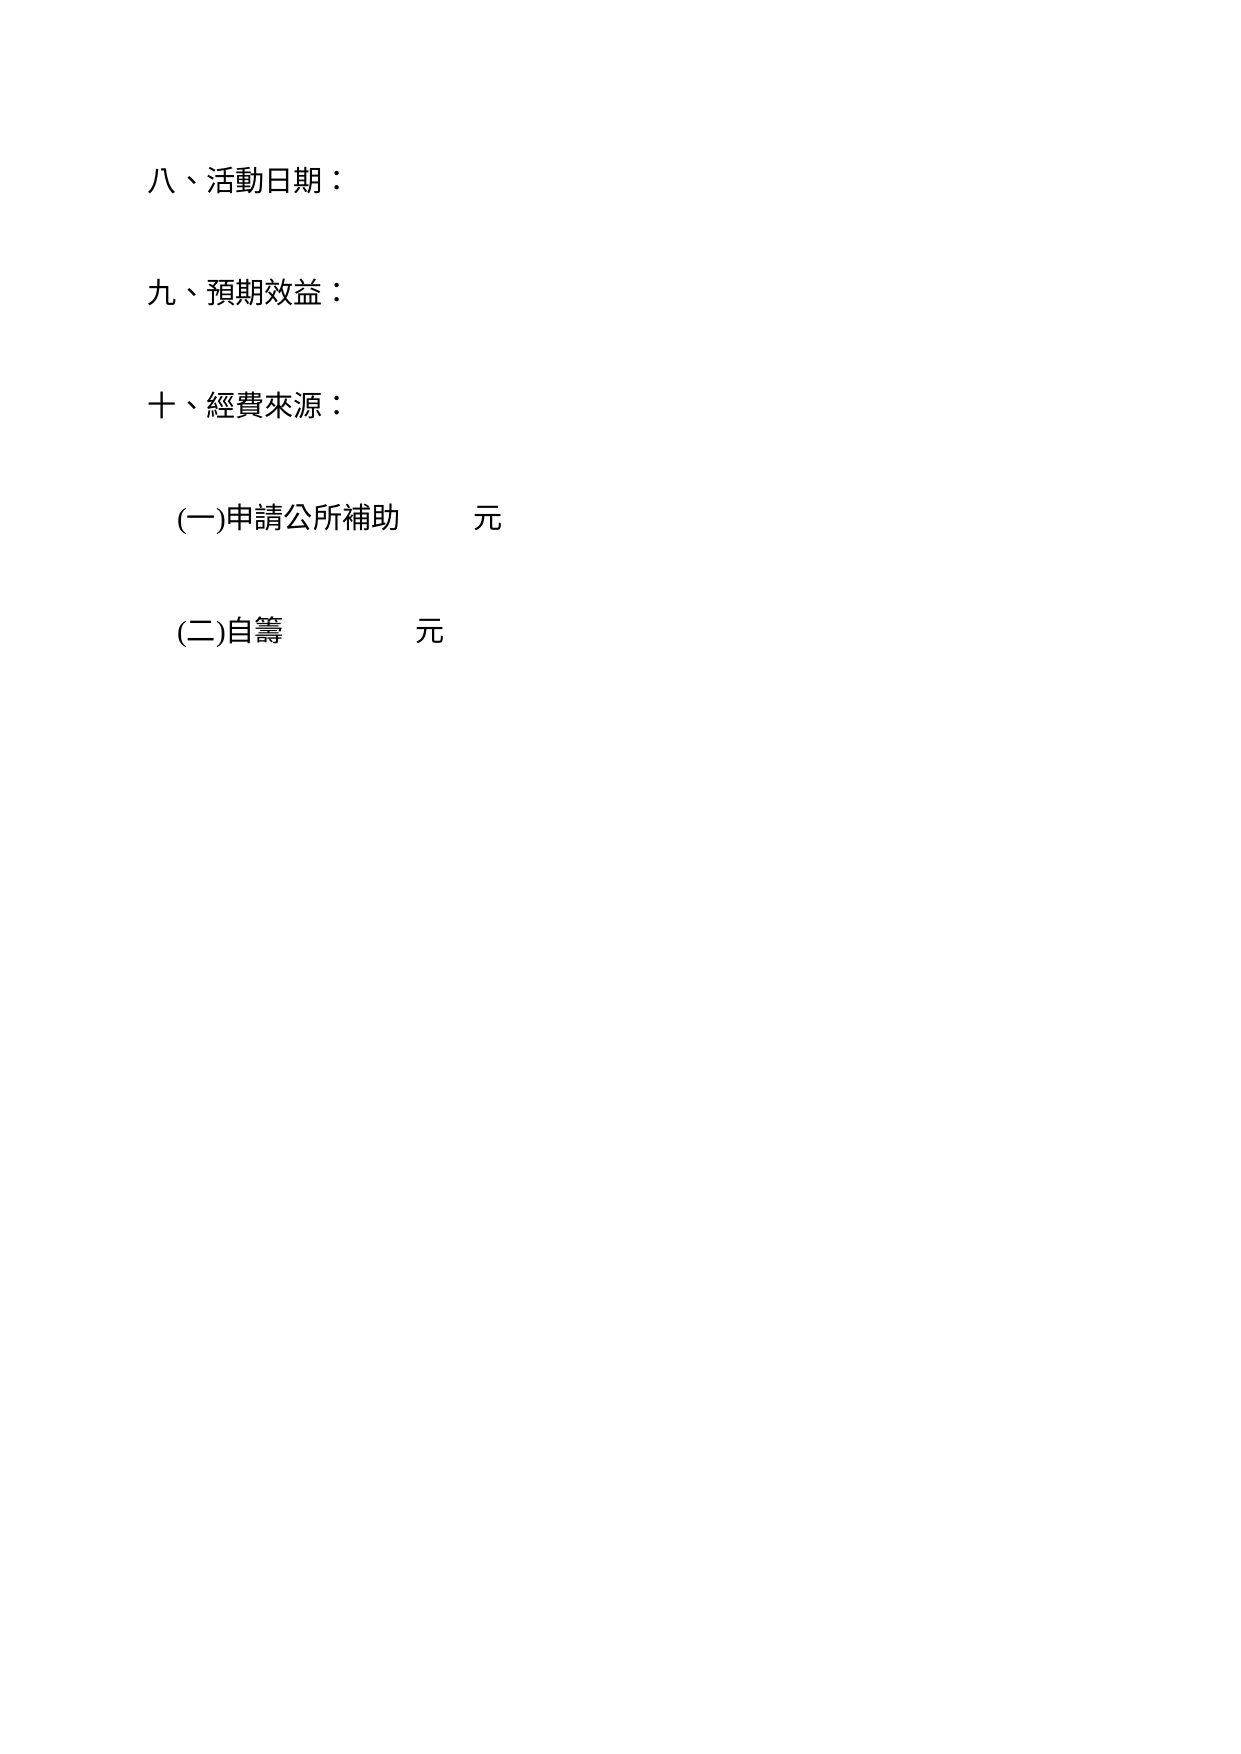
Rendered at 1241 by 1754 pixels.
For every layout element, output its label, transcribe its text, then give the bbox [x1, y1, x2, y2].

text (一)申請公所補助 元 [148, 478, 1122, 553]
text (二)自籌 元 [148, 591, 1122, 666]
text 八、活動日期： [148, 141, 1122, 216]
text 十、經費來源： [148, 366, 1122, 441]
text 九、預期效益： [148, 253, 1122, 328]
